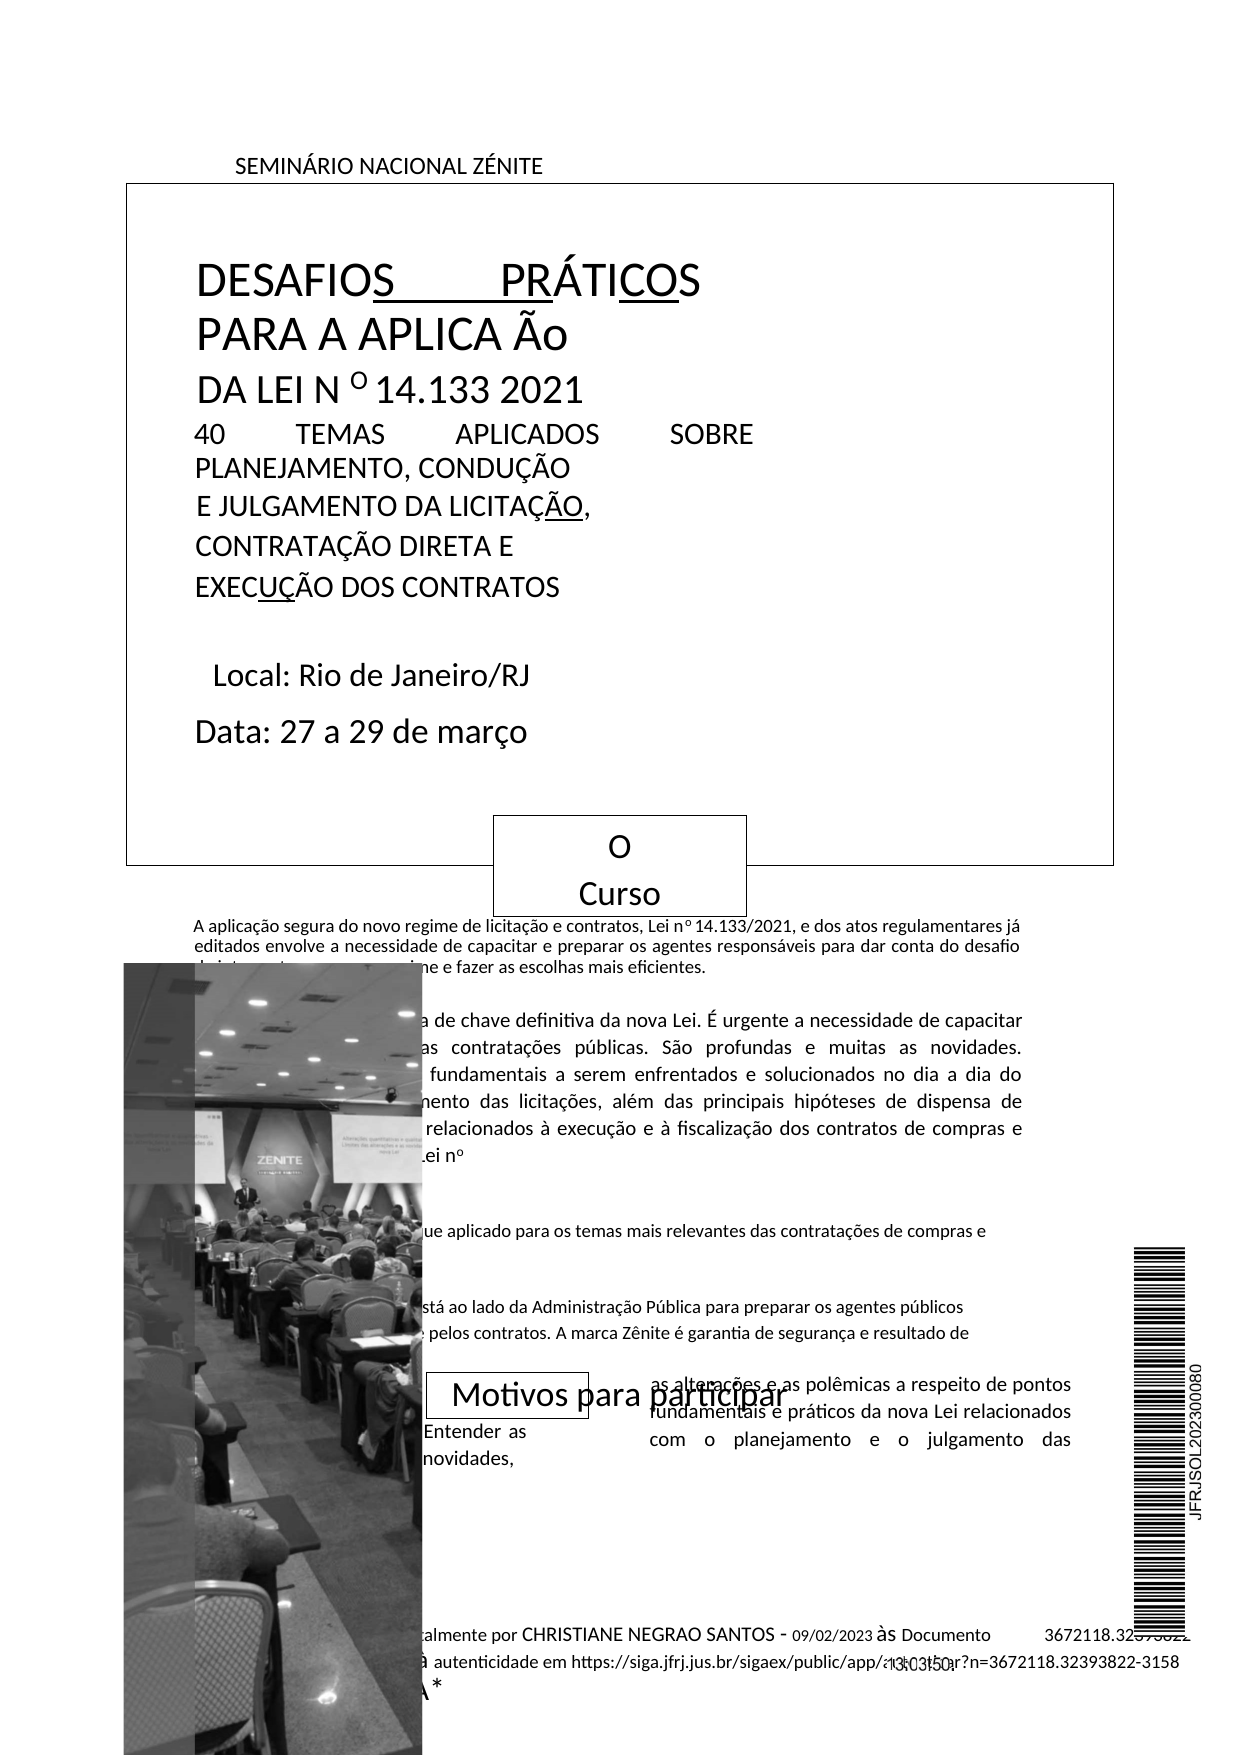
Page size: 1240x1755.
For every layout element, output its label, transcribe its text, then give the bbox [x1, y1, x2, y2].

table_cell [747, 815, 1113, 865]
text Entender as novidades, [423, 1418, 527, 1471]
table_cell [127, 815, 493, 865]
text A aplicação segura do novo regime de licitação e contratos, Lei no 14.133/2021, e dos atos regulamentares já editados envolve a necessidade de capacitar e preparar os agentes responsáveis para dar conta do desafio de interpretar esse novo regime e fazer as escolhas mais eficientes. [193, 916, 1021, 978]
table_cell [747, 866, 1113, 916]
text Uma visão ampla e com enfoque aplicado para os temas mais relevantes das contratações de compras e serviços! [423, 1219, 997, 1267]
table_cell [126, 866, 493, 916]
table_header DESAFIOS PRÁTICOS PARA A APLICA Ão DA LEI N O 14.133 2021 40 TEMAS APLICADOS SOBRE PLANEJAMENTO, CONDUÇÃO E JULGAMENTO DA LICITAÇÃO, CONTRATAÇÃO DIRETA E EXECUÇÃO DOS CONTRATOS Local: Rio de Janeiro/RJ Data: 27 a 29 de março [127, 184, 1113, 815]
table_header Motivos para participar [427, 1373, 588, 1418]
table_cell O Curso [494, 816, 746, 916]
text Em breve, teremos a virada de chave definitiva da nova Lei. É urgente a necessidade de capacitar os agentes envolvidos nas contratações públicas. São profundas e muitas as novidades. Selecionamos 40 assuntos fundamentais a serem enfrentados e solucionados no dia a dia do planejamento e do julgamento das licitações, além das principais hipóteses de dispensa de licitação e de vários casos relacionados à execução e à fiscalização dos contratos de compras e serviços, de acordo com a Lei no [423, 1007, 1024, 1168]
subtitle SEMINÁRIO NACIONAL ZÉNITE [235, 150, 1024, 181]
text 14.133/2021. [423, 1170, 1024, 1192]
text as alterações e as polêmicas a respeito de pontos fundamentais e práticos da nova Lei relacionados com o planejamento e o julgamento das [649, 1372, 1072, 1451]
text Mais do que nunca, a Zênite está ao lado da Administração Pública para preparar os agentes públicos responsáveis pelas licitações e pelos contratos. A marca Zênite é garantia de segurança e resultado de sua capacitação! [423, 1296, 997, 1369]
